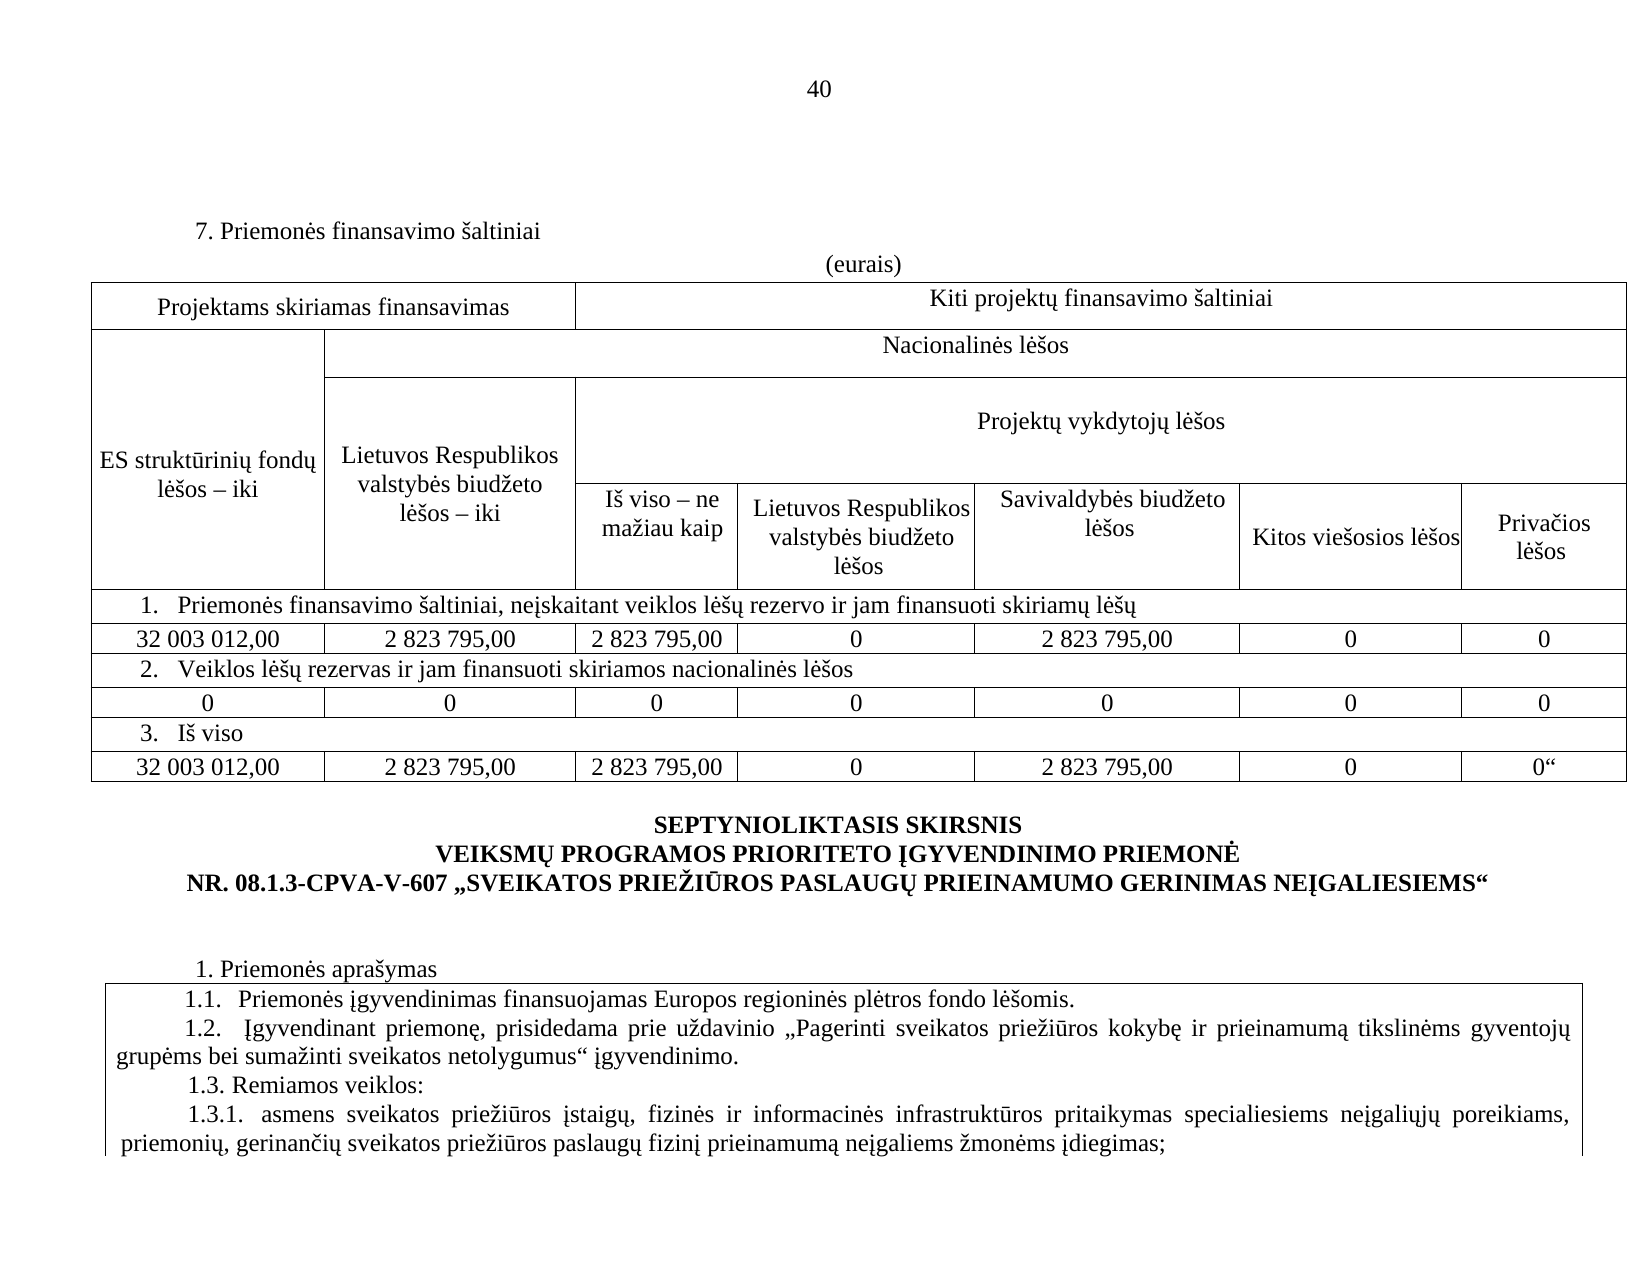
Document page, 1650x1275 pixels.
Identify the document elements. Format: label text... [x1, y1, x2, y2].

text 1. Priemonės aprašymas [144, 954, 1532, 983]
table_cell 1.2. Įgyvendinant priemonę, prisidedama prie uždavinio „Pagerinti sveikatos priežiūros kokybę ir prieinamumą tikslinėms gyventojų grupėms bei sumažinti sveikatos netolygumus“ įgyvendinimo. [106, 1013, 1582, 1070]
table_cell 2 823 795,00 [576, 624, 737, 653]
table_cell Kitos viešosios lėšos [1240, 484, 1461, 589]
table_cell Nacionalinės lėšos [325, 330, 1626, 377]
table_cell 0 [738, 688, 974, 717]
table_cell 2. Veiklos lėšų rezervas ir jam finansuoti skiriamos nacionalinės lėšos [92, 654, 1626, 687]
table_header Projektams skiriamas finansavimas [92, 283, 575, 329]
table_cell 0 [576, 688, 737, 717]
table_cell Savivaldybės biudžeto lėšos [975, 484, 1239, 589]
table_cell 0“ [1462, 752, 1626, 781]
table_cell 2 823 795,00 [975, 624, 1239, 653]
table_cell 2 823 795,00 [325, 752, 575, 781]
table_cell 0 [738, 752, 974, 781]
table_cell 0 [1240, 624, 1461, 653]
table_header 1.1. Priemonės įgyvendinimas finansuojamas Europos regioninės plėtros fondo lėšomis. [106, 984, 1582, 1013]
table_cell 0 [92, 688, 324, 717]
table_cell 0 [1462, 624, 1626, 653]
table_cell ES struktūrinių fondų lėšos – iki [92, 330, 324, 589]
table_cell 3. Iš viso [92, 718, 1626, 751]
table_cell 0 [325, 688, 575, 717]
table_cell 32 003 012,00 [92, 752, 324, 781]
table_cell Privačios lėšos [1462, 484, 1626, 589]
table_cell 0 [1240, 752, 1461, 781]
table_header Kiti projektų finansavimo šaltiniai [576, 283, 1626, 329]
table_cell 0 [1462, 688, 1626, 717]
table_cell 0 [1240, 688, 1461, 717]
text NR. 08.1.3-CPVA-V-607 „SVEIKATOS PRIEŽIŪROS PASLAUGŲ PRIEINAMUMO GERINIMAS NEĮGALIESIEMS“ [144, 868, 1532, 897]
table_cell 1. Priemonės finansavimo šaltiniai, neįskaitant veiklos lėšų rezervo ir jam finansuoti skiriamų lėšų [92, 590, 1626, 623]
table_cell 2 823 795,00 [975, 752, 1239, 781]
table_cell Iš viso – ne mažiau kaip [576, 484, 737, 589]
table_cell 2 823 795,00 [325, 624, 575, 653]
text 7. Priemonės finansavimo šaltiniai [195, 216, 1532, 245]
table_cell Projektų vykdytojų lėšos [576, 378, 1626, 483]
table_cell 32 003 012,00 [92, 624, 324, 653]
table_cell 0 [975, 688, 1239, 717]
text (eurais) [195, 249, 1532, 278]
table_cell 2 823 795,00 [576, 752, 737, 781]
text VEIKSMŲ PROGRAMOS PRIORITETO ĮGYVENDINIMO PRIEMONĖ [144, 839, 1532, 868]
table_cell 0 [738, 624, 974, 653]
table_cell 1.3. Remiamos veiklos: 1.3.1. asmens sveikatos priežiūros įstaigų, fizinės ir informacinės infrastruktūros pritaikymas specialiesiems neįgaliųjų poreikiams, priemonių, gerinančių sveikatos priežiūros paslaugų fizinį prieinamumą neįgaliems žmonėms įdiegimas; [106, 1070, 1582, 1156]
table_cell Lietuvos Respublikos valstybės biudžeto lėšos [738, 484, 974, 589]
table_cell Lietuvos Respublikos valstybės biudžeto lėšos – iki [325, 378, 575, 589]
text SEPTYNIOLIKTASIS SKIRSNIS [144, 810, 1532, 839]
